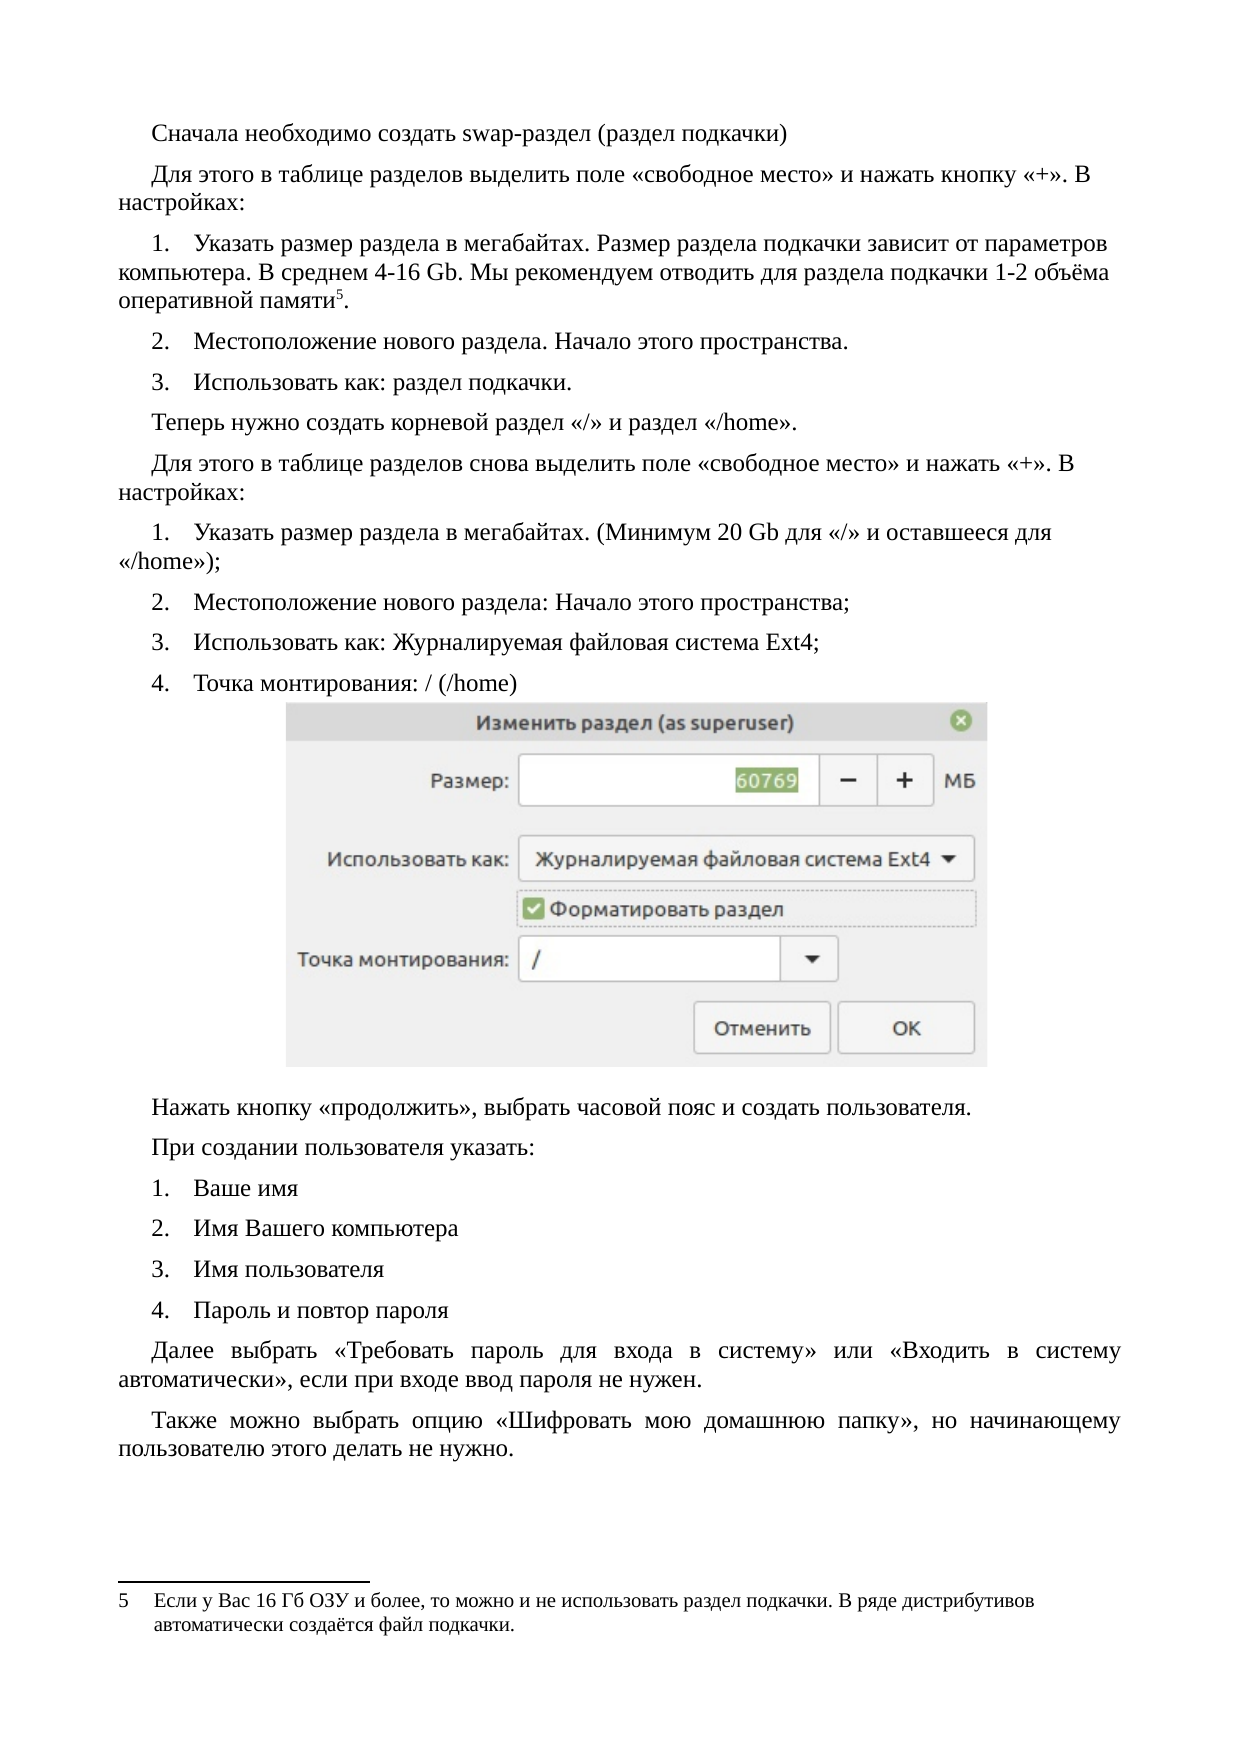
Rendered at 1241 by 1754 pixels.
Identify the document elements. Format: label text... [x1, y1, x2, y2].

picture [285, 702, 988, 1067]
list Использовать как: раздел подкачки. [118, 367, 1122, 396]
list Точка монтирования: / (/home) [118, 668, 1122, 697]
text Теперь нужно создать корневой раздел «/» и раздел «/home». [118, 407, 1122, 436]
list Имя Вашего компьютера [118, 1213, 1122, 1242]
text Далее выбрать «Требовать пароль для входа в систему» или «Входить в систему автоматически», если при входе ввод пароля не нужен. [118, 1335, 1122, 1393]
list Имя пользователя [118, 1254, 1122, 1283]
text Нажать кнопку «продолжить», выбрать часовой пояс и создать пользователя. [118, 1092, 1122, 1120]
text Для этого в таблице разделов выделить поле «свободное место» и нажать кнопку «+». В настройках: [118, 159, 1122, 216]
text Также можно выбрать опцию «Шифровать мою домашнюю папку», но начинающему пользователю этого делать не нужно. [118, 1405, 1122, 1462]
list Указать размер раздела в мегабайтах. Размер раздела подкачки зависит от параметров компьютера. В среднем 4-16 Gb. Мы рекомендуем отводить для раздела подкачки 1-2 объёма оперативной памяти. [118, 228, 1122, 314]
list Указать размер раздела в мегабайтах. (Минимум 20 Gb для «/» и оставшееся для «/home»); [118, 517, 1122, 575]
text При создании пользователя указать: [118, 1132, 1122, 1161]
list Ваше имя [118, 1173, 1122, 1202]
list Местоположение нового раздела. Начало этого пространства. [118, 326, 1122, 355]
text Сначала необходимо создать swap-раздел (раздел подкачки) [118, 118, 1122, 147]
list Местоположение нового раздела: Начало этого пространства; [118, 587, 1122, 616]
text Для этого в таблице разделов снова выделить поле «свободное место» и нажать «+». В настройках: [118, 448, 1122, 506]
list Использовать как: Журналируемая файловая система Ext4; [118, 627, 1122, 656]
list Если у Вас 16 Гб ОЗУ и более, то можно и не использовать раздел подкачки. В ряде дистрибутивов автоматически создаётся файл подкачки. [118, 1588, 1122, 1636]
list Пароль и повтор пароля [118, 1295, 1122, 1323]
